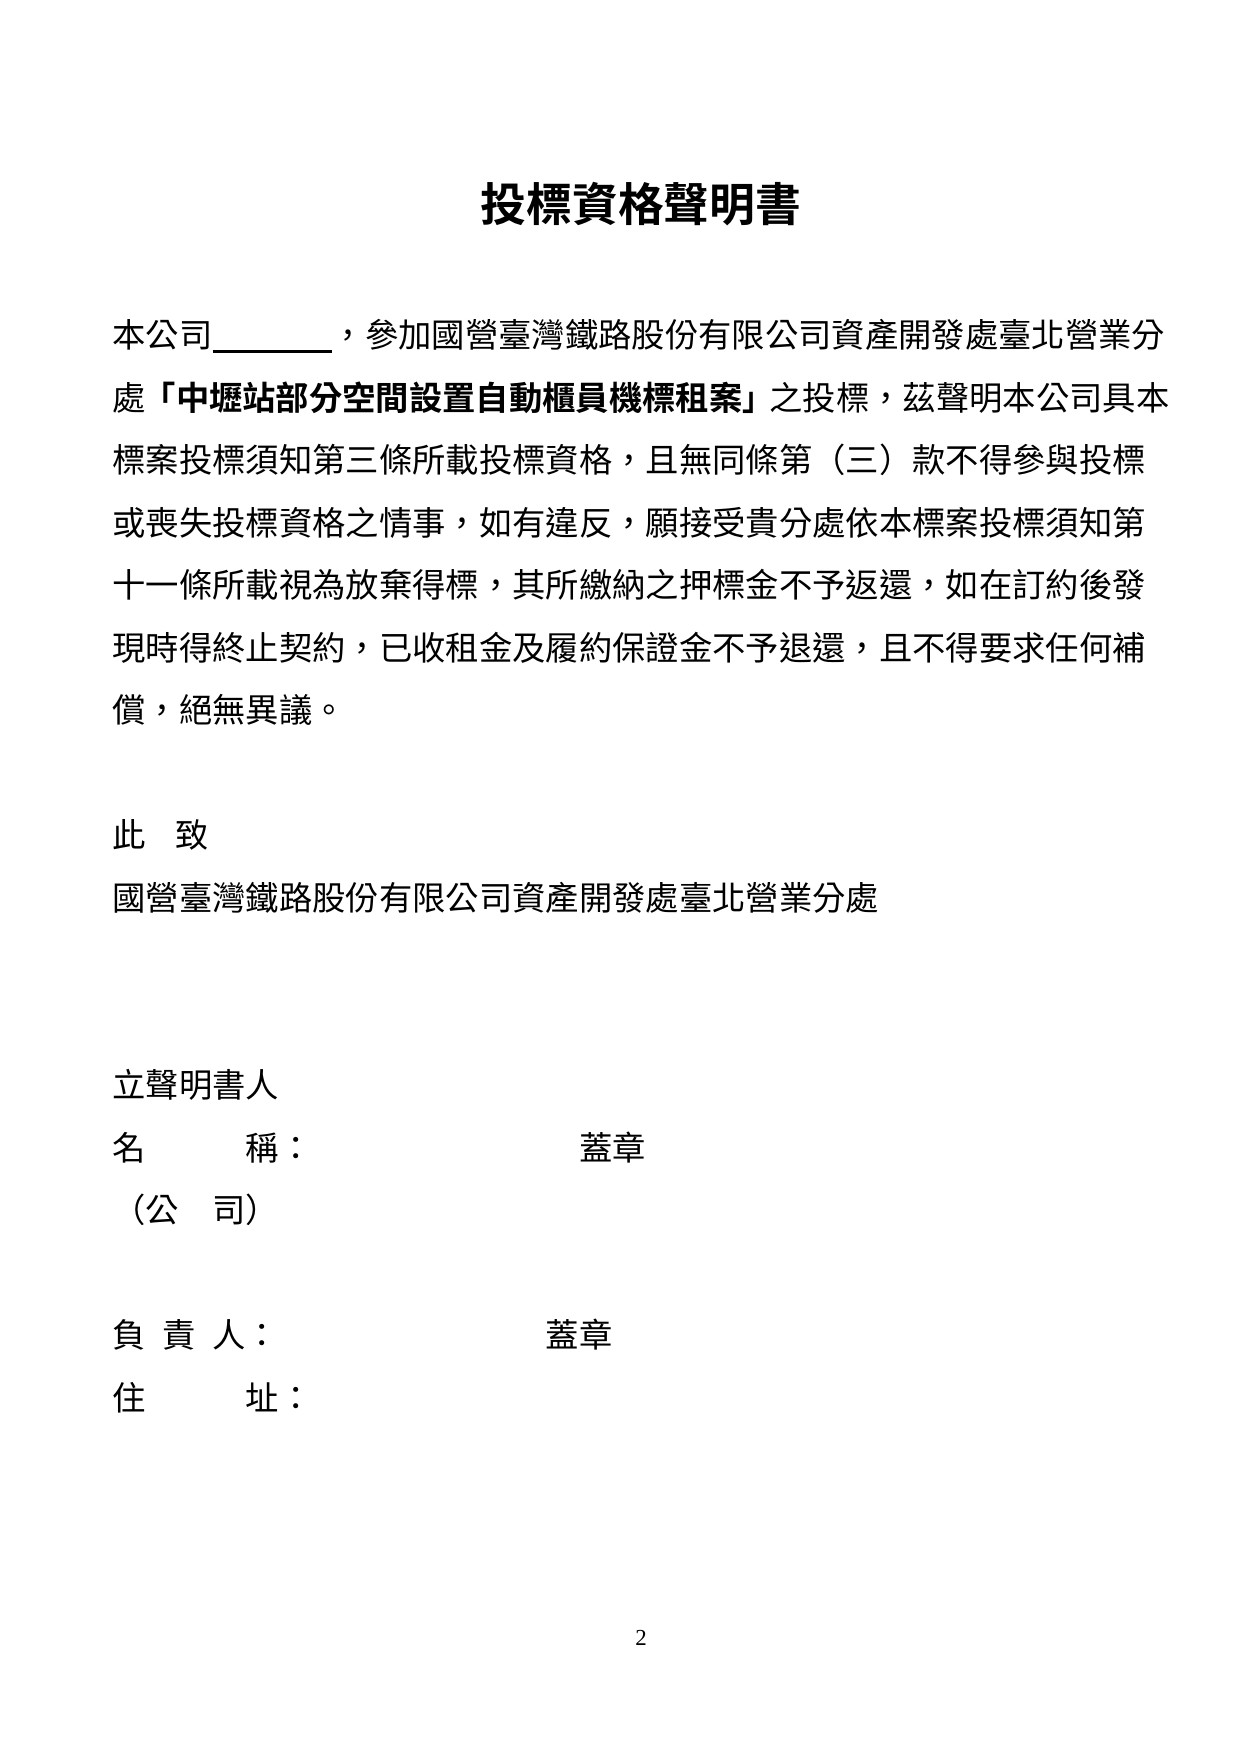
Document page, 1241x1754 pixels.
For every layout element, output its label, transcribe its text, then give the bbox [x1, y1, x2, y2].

text 國營臺灣鐵路股份有限公司資產開發處臺北營業分處 [112, 860, 1169, 923]
text 負 責 人： 蓋章 [112, 1298, 1169, 1360]
text 住 址： [112, 1360, 1169, 1423]
text 名 稱： 蓋章 [112, 1110, 1169, 1173]
text 本公司 ，參加國營臺灣鐵路股份有限公司資產開發處臺北營業分處「中壢站部分空間設置自動櫃員機標租案」之投標，茲聲明本公司具本標案投標須知第三條所載投標資格，且無同條第（三）款不得參與投標或喪失投標資格之情事，如有違反，願接受貴分處依本標案投標須知第十一條所載視為放棄得標，其所繳納之押標金不予返還，如在訂約後發現時得終止契約，已收租金及履約保證金不予退還，且不得要求任何補償，絕無異議。 [112, 298, 1169, 735]
text 立聲明書人 [112, 1048, 1169, 1110]
text （公 司） [112, 1173, 1169, 1235]
text 此 致 [112, 798, 1169, 860]
text 投標資格聲明書 [112, 169, 1169, 235]
